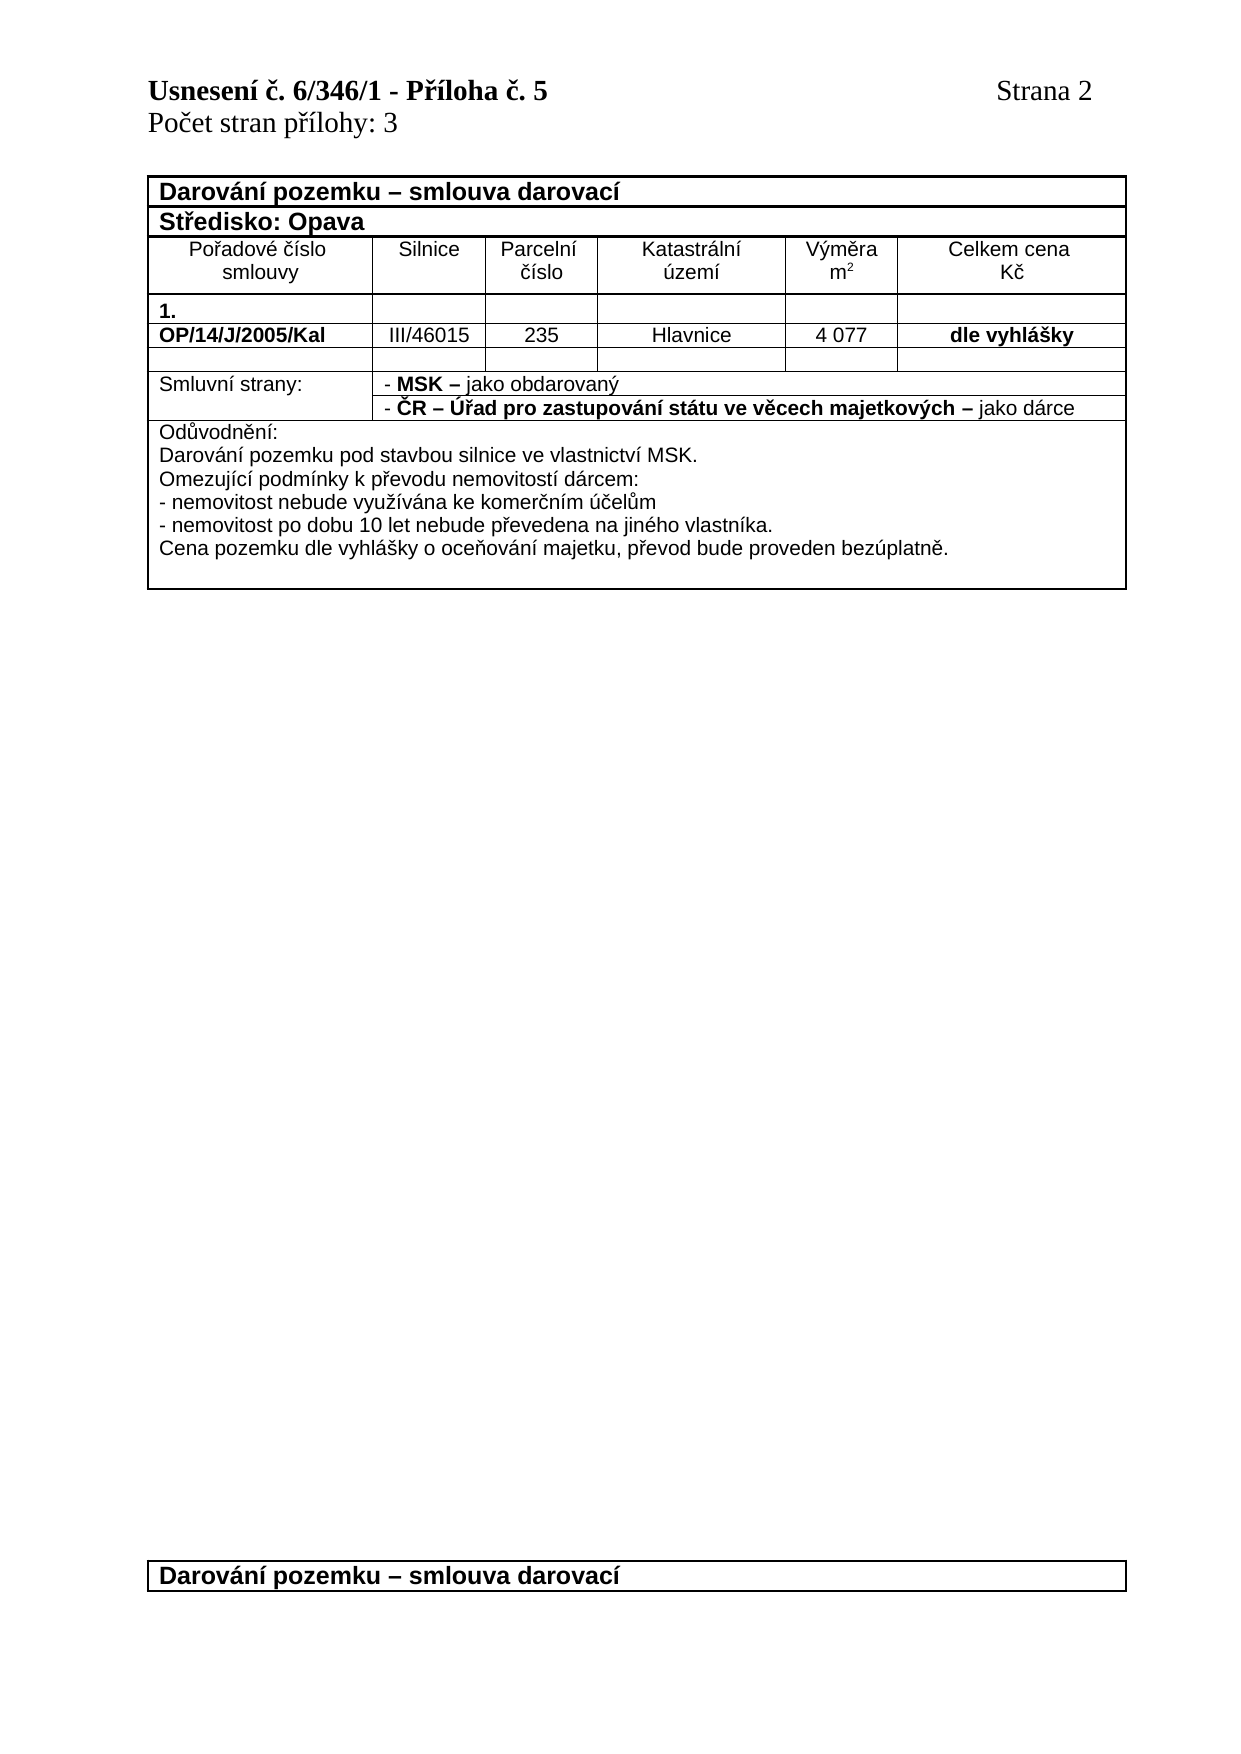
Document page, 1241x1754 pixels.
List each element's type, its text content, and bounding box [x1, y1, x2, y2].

table_cell 4 077 [786, 324, 897, 347]
table_cell Odůvodnění: Darování pozemku pod stavbou silnice ve vlastnictví MSK. Omezující podmínky k převodu nemovitostí dárcem: - nemovitost nebude využívána ke komerčním účelům - nemovitost po dobu 10 let nebude převedena na jiného vlastníka. Cena pozemku dle vyhlášky o oceňování majetku, převod bude proveden bezúplatně. [149, 421, 1125, 588]
table_cell Hlavnice [598, 324, 785, 347]
table_cell Silnice [373, 238, 485, 293]
table_cell [786, 348, 897, 371]
table_cell OP/14/J/2005/Kal [149, 324, 372, 347]
table_cell [898, 295, 1125, 322]
table_cell Středisko: Opava [149, 208, 1125, 235]
table_cell [598, 348, 785, 371]
table_cell [786, 295, 897, 322]
table_cell [898, 348, 1125, 371]
table_cell 1. [149, 295, 372, 322]
table_cell - ČR – Úřad pro zastupování státu ve věcech majetkových – jako dárce [373, 396, 1125, 419]
table_cell [486, 295, 597, 322]
table_header - MSK – jako obdarovaný [373, 372, 1125, 395]
table_header Darování pozemku – smlouva darovací [149, 1562, 1125, 1589]
table_cell dle vyhlášky [898, 324, 1125, 347]
table_cell [373, 348, 485, 371]
table_cell 235 [486, 324, 597, 347]
table_cell [149, 348, 372, 371]
table_cell [486, 348, 597, 371]
table_cell Parcelní číslo [486, 238, 597, 293]
table_cell [598, 295, 785, 322]
table_header Darování pozemku – smlouva darovací [149, 178, 1125, 205]
table_cell [373, 295, 485, 322]
table_cell Výměra m2 [786, 238, 897, 293]
table_cell Katastrální území [598, 238, 785, 293]
table_cell Smluvní strany: [149, 372, 372, 419]
table_cell Pořadové číslo smlouvy [149, 238, 372, 293]
table_cell III/46015 [373, 324, 485, 347]
table_cell Celkem cena Kč [898, 238, 1125, 293]
